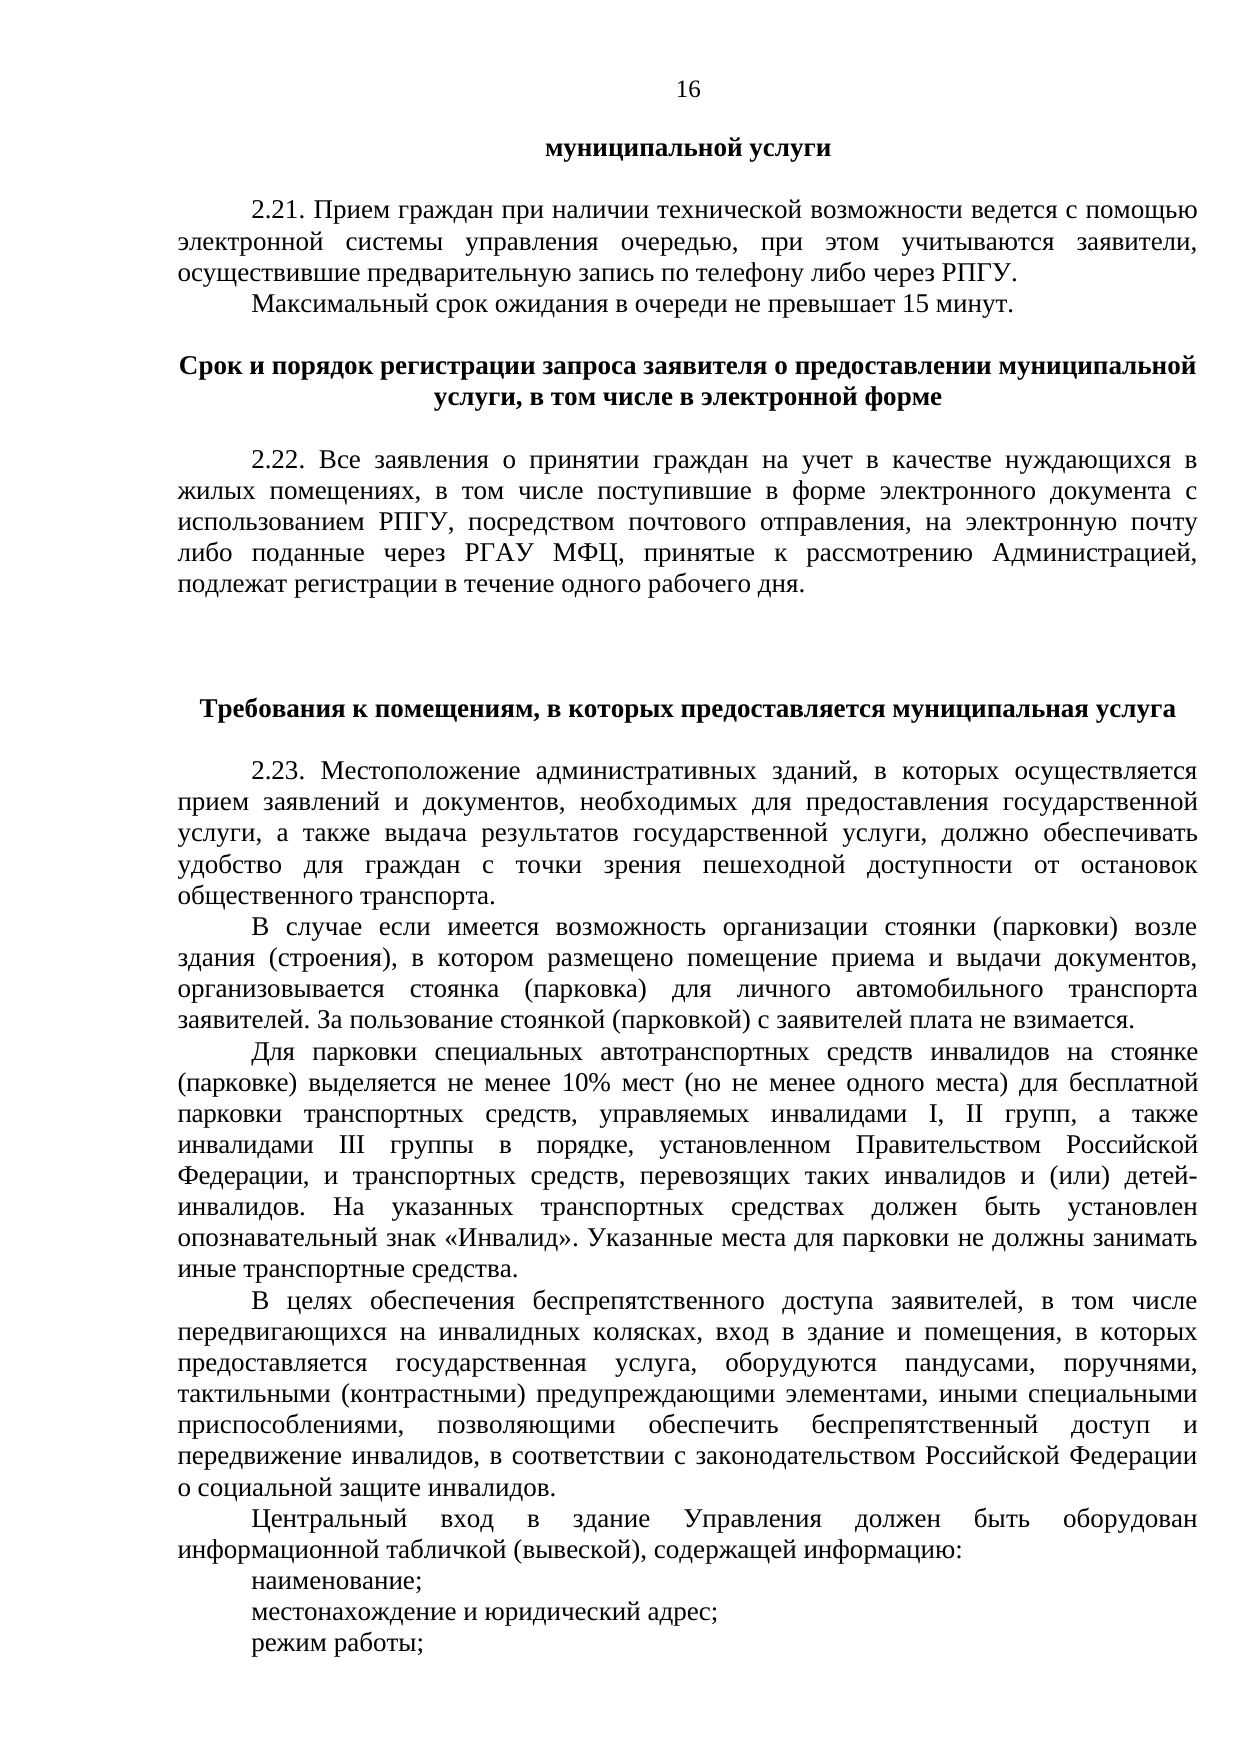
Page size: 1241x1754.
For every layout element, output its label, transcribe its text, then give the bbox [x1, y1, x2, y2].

text Требования к помещениям, в которых предоставляется муниципальная услуга [177, 692, 1199, 723]
text 2.23. Местоположение административных зданий, в которых осуществляется прием заявлений и документов, необходимых для предоставления государственной услуги, а также выдача результатов государственной услуги, должно обеспечивать удобство для граждан с точки зрения пешеходной доступности от остановок общественного транспорта. [177, 754, 1199, 910]
text В случае если имеется возможность организации стоянки (парковки) возле здания (строения), в котором размещено помещение приема и выдачи документов, организовывается стоянка (парковка) для личного автомобильного транспорта заявителей. За пользование стоянкой (парковкой) с заявителей плата не взимается. [177, 910, 1199, 1034]
text местонахождение и юридический адрес; [177, 1595, 1199, 1626]
text В целях обеспечения беспрепятственного доступа заявителей, в том числе передвигающихся на инвалидных колясках, вход в здание и помещения, в которых предоставляется государственная услуга, оборудуются пандусами, поручнями, тактильными (контрастными) предупреждающими элементами, иными специальными приспособлениями, позволяющими обеспечить беспрепятственный доступ и передвижение инвалидов, в соответствии с законодательством Российской Федерации о социальной защите инвалидов. [177, 1284, 1199, 1502]
text режим работы; [177, 1626, 1199, 1657]
text муниципальной услуги [177, 131, 1199, 162]
text Максимальный срок ожидания в очереди не превышает 15 минут. [177, 287, 1199, 318]
text 2.22. Все заявления о принятии граждан на учет в качестве нуждающихся в жилых помещениях, в том числе поступившие в форме электронного документа с использованием РПГУ, посредством почтового отправления, на электронную почту либо поданные через РГАУ МФЦ, принятые к рассмотрению Администрацией, подлежат регистрации в течение одного рабочего дня. [177, 443, 1199, 598]
text наименование; [177, 1564, 1199, 1595]
text Срок и порядок регистрации запроса заявителя о предоставлении муниципальной услуги, в том числе в электронной форме [177, 349, 1199, 412]
text Центральный вход в здание Управления должен быть оборудован информационной табличкой (вывеской), содержащей информацию: [177, 1502, 1199, 1564]
text Для парковки специальных автотранспортных средств инвалидов на стоянке (парковке) выделяется не менее 10% мест (но не менее одного места) для бесплатной парковки транспортных средств, управляемых инвалидами I, II групп, а также инвалидами III группы в порядке, установленном Правительством Российской Федерации, и транспортных средств, перевозящих таких инвалидов и (или) детей-инвалидов. На указанных транспортных средствах должен быть установлен опознавательный знак «Инвалид». Указанные места для парковки не должны занимать иные транспортные средства. [177, 1034, 1199, 1284]
text 2.21. Прием граждан при наличии технической возможности ведется с помощью электронной системы управления очередью, при этом учитываются заявители, осуществившие предварительную запись по телефону либо через РПГУ. [177, 194, 1199, 287]
